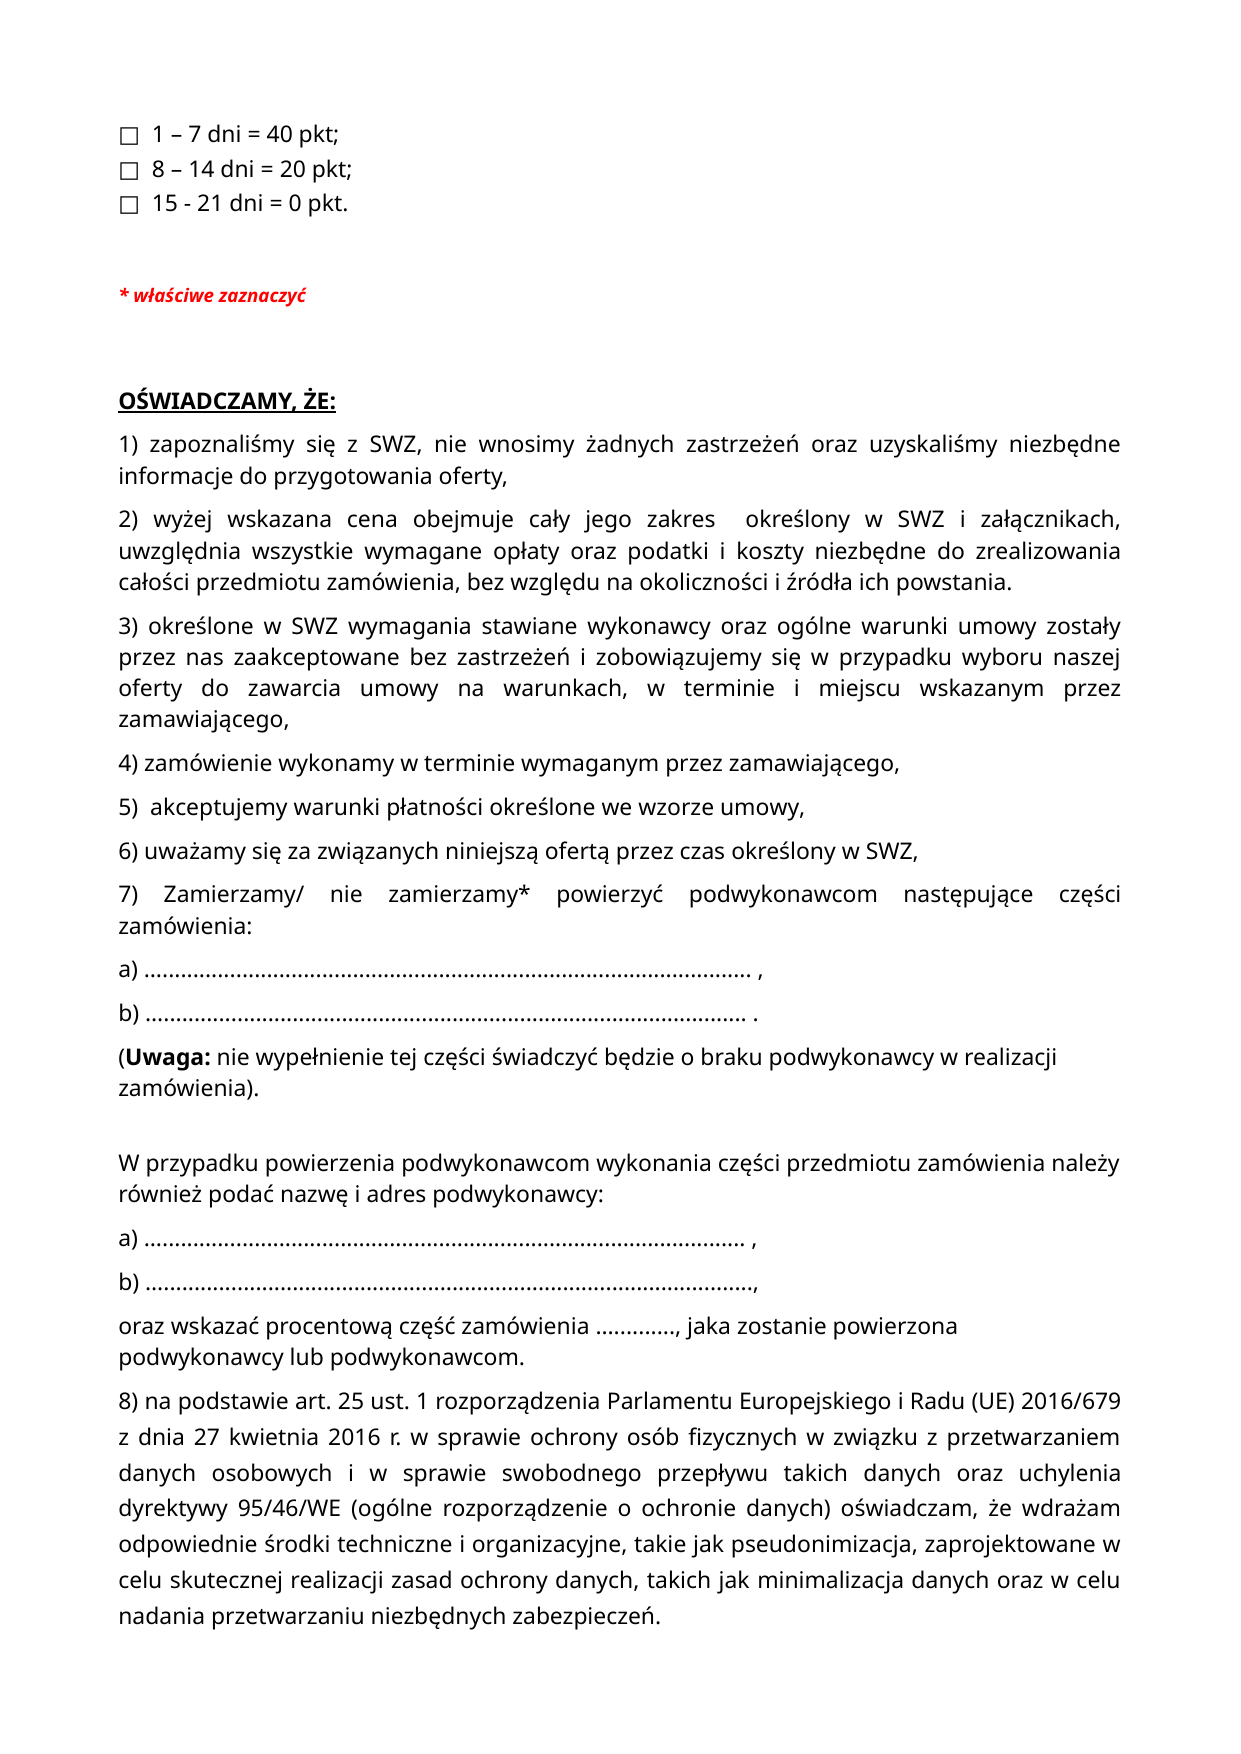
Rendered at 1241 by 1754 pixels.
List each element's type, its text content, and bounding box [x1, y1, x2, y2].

text a) …............................................................................................... , [118, 1222, 1122, 1253]
text * właściwe zaznaczyć [118, 282, 1122, 308]
text a) …................................................................................................ , [118, 953, 1122, 984]
text 7) Zamierzamy/ nie zamierzamy* powierzyć podwykonawcom następujące części zamówienia: [118, 878, 1122, 941]
text 8) na podstawie art. 25 ust. 1 rozporządzenia Parlamentu Europejskiego i Radu (UE) 2016/679 z dnia 27 kwietnia 2016 r. w sprawie ochrony osób fizycznych w związku z przetwarzaniem danych osobowych i w sprawie swobodnego przepływu takich danych oraz uchylenia dyrektywy 95/46/WE (ogólne rozporządzenie o ochronie danych) oświadczam, że wdrażam odpowiednie środki techniczne i organizacyjne, takie jak pseudonimizacja, zaprojektowane w celu skutecznej realizacji zasad ochrony danych, takich jak minimalizacja danych oraz w celu nadania przetwarzaniu niezbędnych zabezpieczeń. [118, 1384, 1122, 1631]
text 4) zamówienie wykonamy w terminie wymaganym przez zamawiającego, [118, 747, 1122, 778]
text OŚWIADCZAMY, ŻE: [118, 384, 1122, 416]
text (Uwaga: nie wypełnienie tej części świadczyć będzie o braku podwykonawcy w realizacji zamówienia). [118, 1041, 1122, 1103]
text 1) zapoznaliśmy się z SWZ, nie wnosimy żadnych zastrzeżeń oraz uzyskaliśmy niezbędne informacje do przygotowania oferty, [118, 428, 1122, 491]
text oraz wskazać procentową część zamówienia ….........., jaka zostanie powierzona podwykonawcy lub podwykonawcom. [118, 1309, 1122, 1372]
text 2) wyżej wskazana cena obejmuje cały jego zakres określony w SWZ i załącznikach, uwzględnia wszystkie wymagane opłaty oraz podatki i koszty niezbędne do zrealizowania całości przedmiotu zamówienia, bez względu na okoliczności i źródła ich powstania. [118, 503, 1122, 597]
subtitle □ 1 – 7 dni = 40 pkt; [118, 118, 1122, 149]
subtitle □ 8 – 14 dni = 20 pkt; [118, 153, 1122, 184]
subtitle □ 15 - 21 dni = 0 pkt. [118, 187, 1122, 218]
text 3) określone w SWZ wymagania stawiane wykonawcy oraz ogólne warunki umowy zostały przez nas zaakceptowane bez zastrzeżeń i zobowiązujemy się w przypadku wyboru naszej oferty do zawarcia umowy na warunkach, w terminie i miejscu wskazanym przez zamawiającego, [118, 609, 1122, 734]
text W przypadku powierzenia podwykonawcom wykonania części przedmiotu zamówienia należy również podać nazwę i adres podwykonawcy: [118, 1147, 1122, 1209]
text b) …............................................................................................... . [118, 997, 1122, 1028]
text 5) akceptujemy warunki płatności określone we wzorze umowy, [118, 791, 1122, 822]
text b) …................................................................................................, [118, 1266, 1122, 1297]
text 6) uważamy się za związanych niniejszą ofertą przez czas określony w SWZ, [118, 834, 1122, 866]
